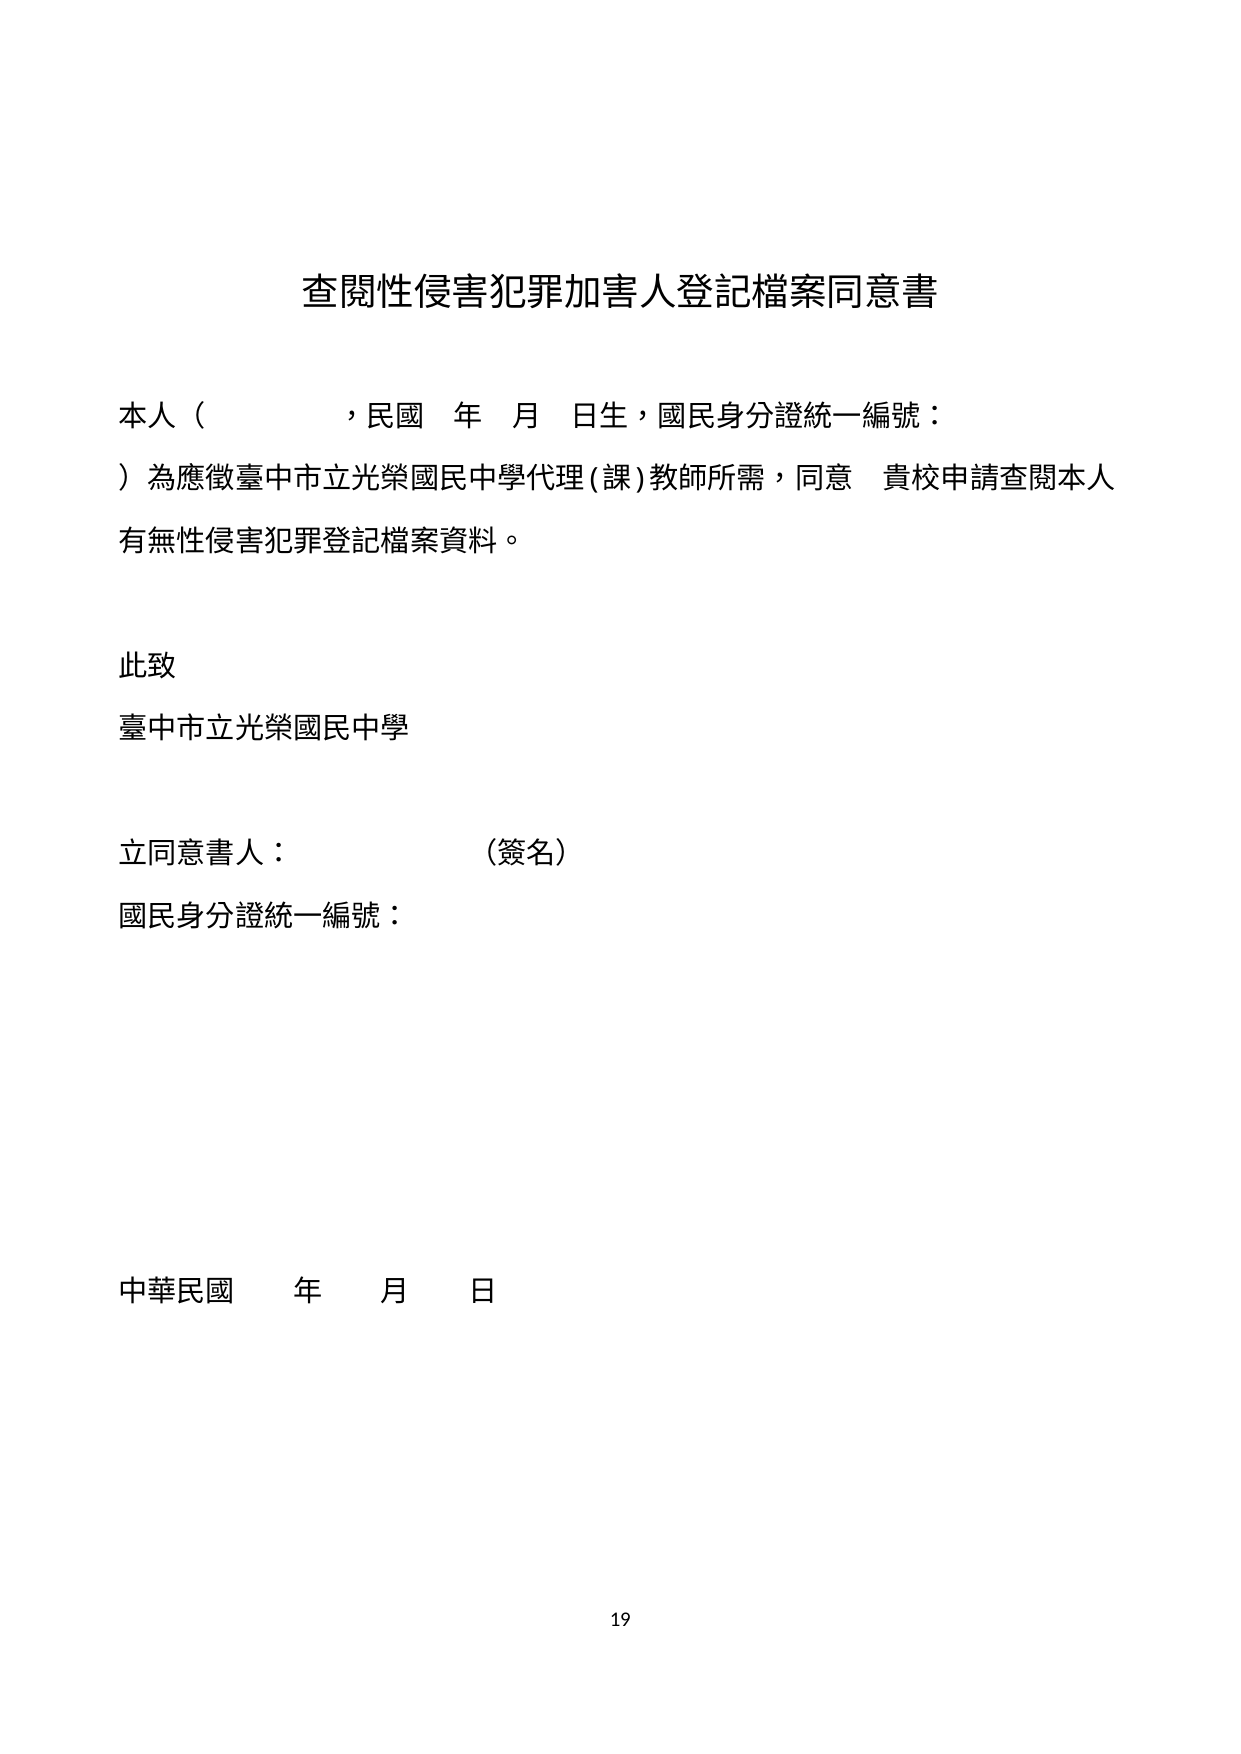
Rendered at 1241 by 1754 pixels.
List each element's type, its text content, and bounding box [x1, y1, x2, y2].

text 此致 [118, 622, 1122, 684]
text 國民身分證統一編號： [118, 872, 1122, 934]
text 立同意書人： （簽名） [118, 809, 1122, 872]
text 臺中市立光榮國民中學 [118, 684, 1122, 747]
text 本人（ ，民國 年 月 日生，國民身分證統一編號： ）為應徵臺中市立光榮國民中學代理(課)教師所需，同意 貴校申請查閱本人有無性侵害犯罪登記檔案資料。 [118, 372, 1122, 559]
text 中華民國 年 月 日 [118, 1247, 1122, 1309]
text 查閱性侵害犯罪加害人登記檔案同意書 [118, 247, 1122, 309]
